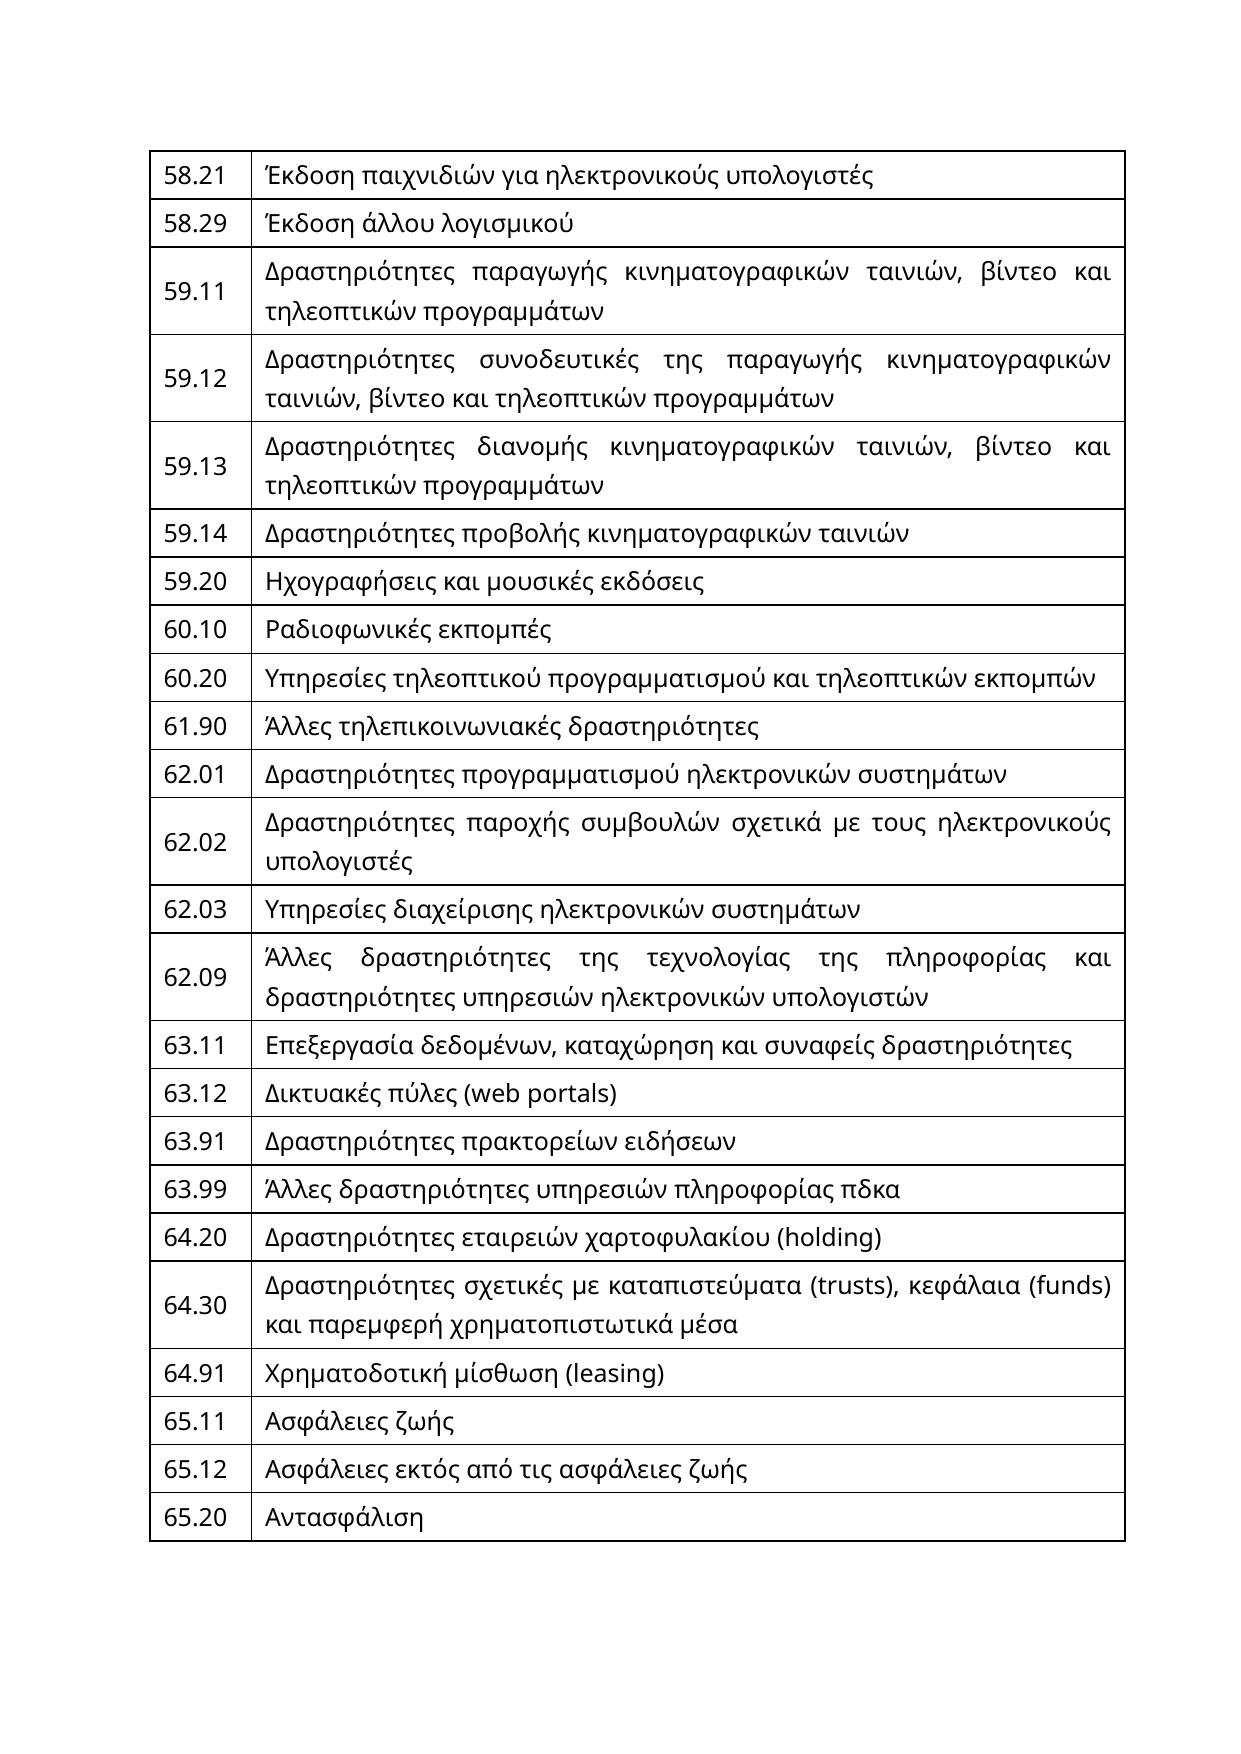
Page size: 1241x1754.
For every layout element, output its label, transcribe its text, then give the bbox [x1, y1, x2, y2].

table_cell 60.20 [151, 654, 251, 701]
table_cell Δραστηριότητες παροχής συμβουλών σχετικά με τους ηλεκτρονικούς υπολογιστές [252, 798, 1124, 884]
table_cell 64.91 [151, 1349, 251, 1396]
table_cell 59.11 [151, 248, 251, 333]
table_cell 62.02 [151, 798, 251, 884]
table_cell 62.01 [151, 750, 251, 797]
table_cell Έκδοση παιχνιδιών για ηλεκτρονικούς υπολογιστές [252, 152, 1124, 198]
table_cell 60.10 [151, 606, 251, 652]
table_cell 64.20 [151, 1214, 251, 1260]
table_cell Δραστηριότητες σχετικές με καταπιστεύματα (trusts), κεφάλαια (funds) και παρεμφερή χρηματοπιστωτικά μέσα [252, 1262, 1124, 1347]
table_cell 59.12 [151, 335, 251, 421]
table_cell Έκδοση άλλου λογισμικού [252, 200, 1124, 246]
table_cell 65.12 [151, 1445, 251, 1492]
table_cell Δραστηριότητες διανομής κινηματογραφικών ταινιών, βίντεο και τηλεοπτικών προγραμμάτων [252, 422, 1124, 508]
table_cell Ραδιοφωνικές εκπομπές [252, 606, 1124, 652]
table_cell Επεξεργασία δεδομένων, καταχώρηση και συναφείς δραστηριότητες [252, 1021, 1124, 1068]
table_cell Δραστηριότητες πρακτορείων ειδήσεων [252, 1117, 1124, 1164]
table_cell Δραστηριότητες προβολής κινηματογραφικών ταινιών [252, 510, 1124, 556]
table_cell Δραστηριότητες συνοδευτικές της παραγωγής κινηματογραφικών ταινιών, βίντεο και τηλεοπτικών προγραμμάτων [252, 335, 1124, 421]
table_cell 62.09 [151, 934, 251, 1019]
table_cell 63.91 [151, 1117, 251, 1164]
table_cell Άλλες δραστηριότητες της τεχνολογίας της πληροφορίας και δραστηριότητες υπηρεσιών ηλεκτρονικών υπολογιστών [252, 934, 1124, 1019]
table_cell Άλλες τηλεπικοινωνιακές δραστηριότητες [252, 702, 1124, 749]
table_cell 59.20 [151, 558, 251, 604]
table_cell Δραστηριότητες εταιρειών χαρτοφυλακίου (holding) [252, 1214, 1124, 1260]
table_cell 61.90 [151, 702, 251, 749]
table_cell Υπηρεσίες διαχείρισης ηλεκτρονικών συστημάτων [252, 886, 1124, 932]
table_cell Χρηματοδοτική μίσθωση (leasing) [252, 1349, 1124, 1396]
table_cell Άλλες δραστηριότητες υπηρεσιών πληροφορίας πδκα [252, 1166, 1124, 1212]
table_cell 63.12 [151, 1069, 251, 1116]
table_cell 58.29 [151, 200, 251, 246]
table_cell 59.13 [151, 422, 251, 508]
table_cell Αντασφάλιση [252, 1493, 1124, 1540]
table_cell 63.11 [151, 1021, 251, 1068]
table_cell Δραστηριότητες παραγωγής κινηματογραφικών ταινιών, βίντεο και τηλεοπτικών προγραμμάτων [252, 248, 1124, 333]
table_cell 62.03 [151, 886, 251, 932]
table_cell Δικτυακές πύλες (web portals) [252, 1069, 1124, 1116]
table_cell 58.21 [151, 152, 251, 198]
table_cell 63.99 [151, 1166, 251, 1212]
table_cell 65.11 [151, 1397, 251, 1444]
table_cell 65.20 [151, 1493, 251, 1540]
table_cell Υπηρεσίες τηλεοπτικού προγραμματισμού και τηλεοπτικών εκπομπών [252, 654, 1124, 701]
table_cell Δραστηριότητες προγραμματισμού ηλεκτρονικών συστημάτων [252, 750, 1124, 797]
table_cell Ασφάλειες εκτός από τις ασφάλειες ζωής [252, 1445, 1124, 1492]
table_cell 64.30 [151, 1262, 251, 1347]
table_cell 59.14 [151, 510, 251, 556]
table_cell Ηχογραφήσεις και μουσικές εκδόσεις [252, 558, 1124, 604]
table_cell Ασφάλειες ζωής [252, 1397, 1124, 1444]
